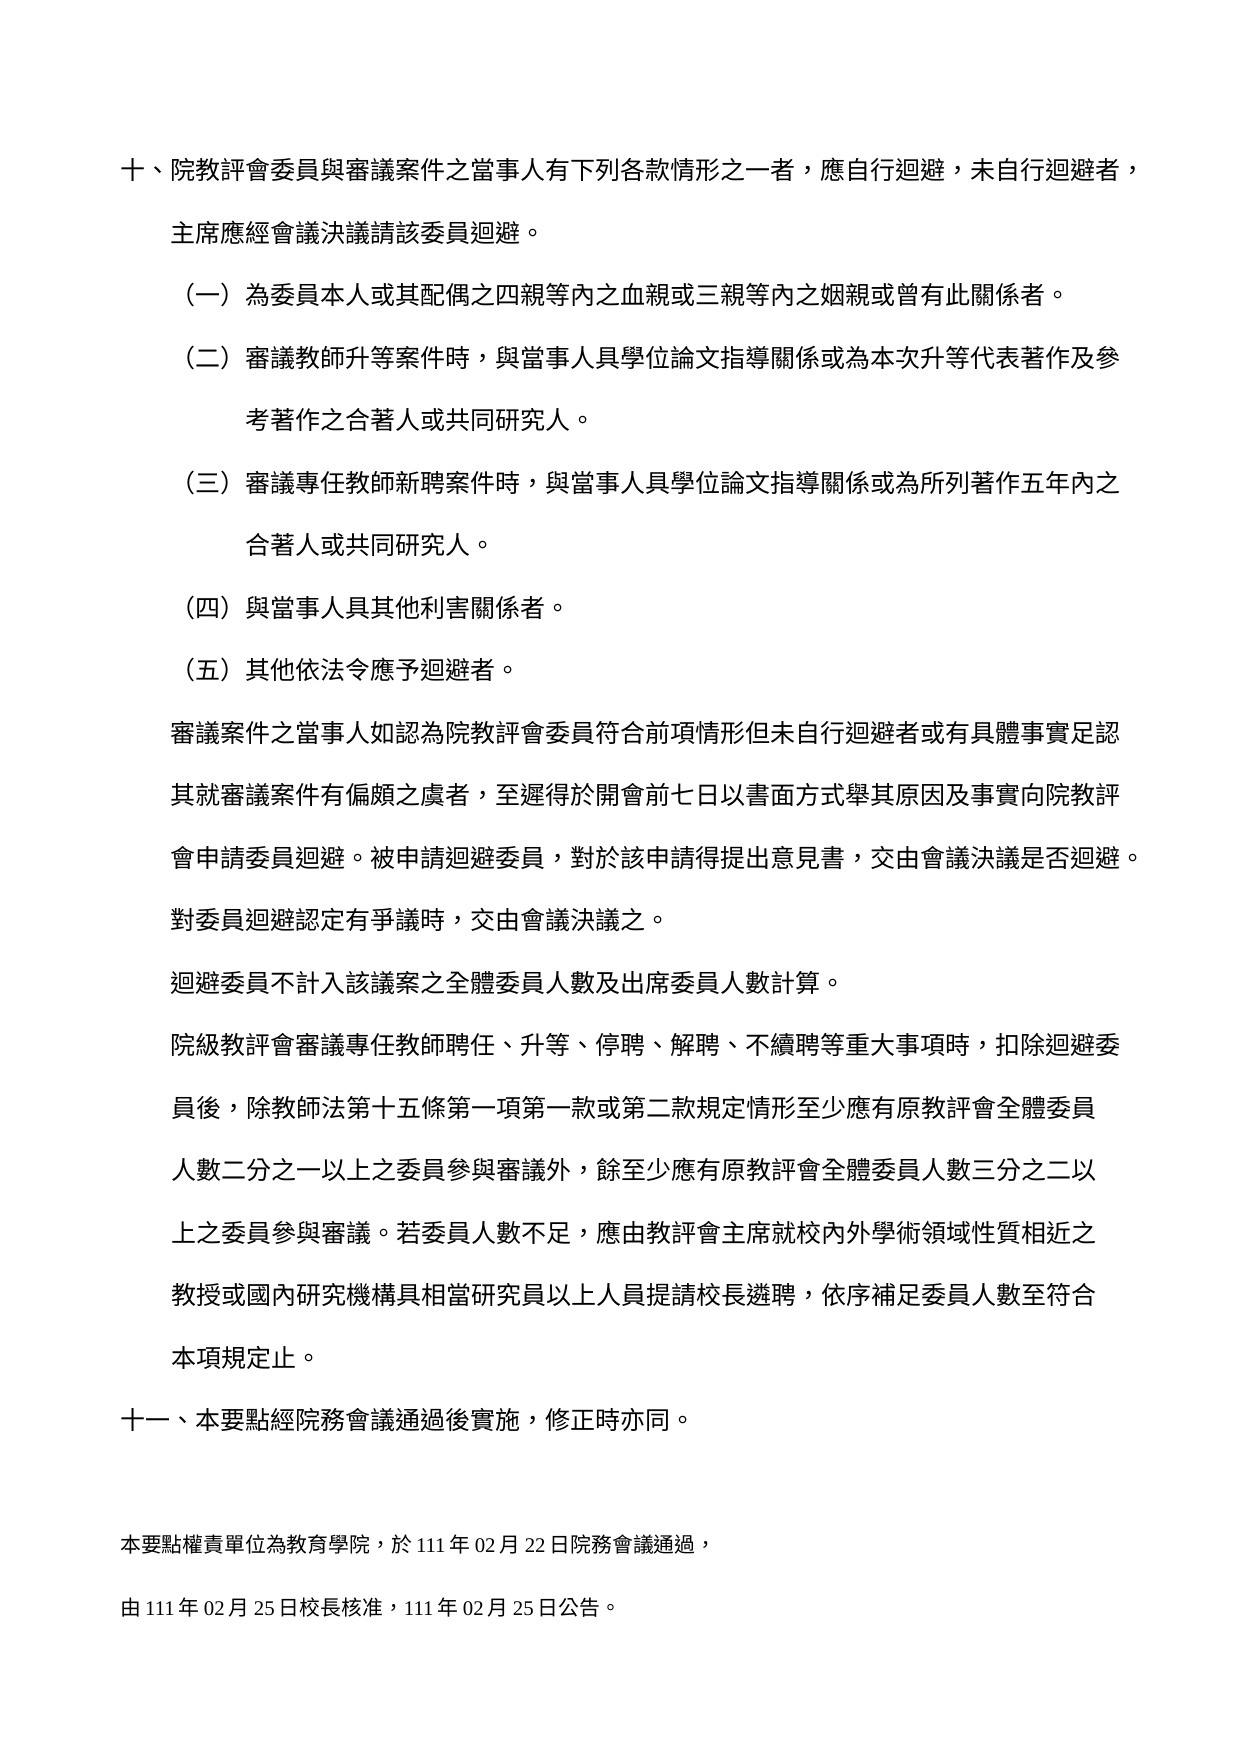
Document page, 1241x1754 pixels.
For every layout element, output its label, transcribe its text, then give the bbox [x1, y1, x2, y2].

text （一）為委員本人或其配偶之四親等內之血親或三親等內之姻親或曾有此關係者。 [170, 252, 1126, 314]
text （五）其他依法令應予迴避者。 [120, 627, 1126, 689]
text 十、院教評會委員與審議案件之當事人有下列各款情形之一者，應自行迴避，未自行迴避者，主席應經會議決議請該委員迴避。 [120, 127, 1126, 252]
text （二）審議教師升等案件時，與當事人具學位論文指導關係或為本次升等代表著作及參考著作之合著人或共同研究人。 [170, 314, 1126, 439]
text （三）審議專任教師新聘案件時，與當事人具學位論文指導關係或為所列著作五年內之合著人或共同研究人。 [170, 439, 1126, 564]
text （四）與當事人具其他利害關係者。 [120, 564, 1126, 627]
text 由111年02月25日校長核准，111年02月25日公告。 [120, 1564, 1120, 1627]
text 審議案件之當事人如認為院教評會委員符合前項情形但未自行迴避者或有具體事實足認其就審議案件有偏頗之虞者，至遲得於開會前七日以書面方式舉其原因及事實向院教評會申請委員迴避。被申請迴避委員，對於該申請得提出意見書，交由會議決議是否迴避。 [170, 689, 1126, 877]
text 十一、本要點經院務會議通過後實施，修正時亦同。 [120, 1377, 1120, 1439]
text 對委員迴避認定有爭議時，交由會議決議之。 [120, 877, 1126, 939]
text 迴避委員不計入該議案之全體委員人數及出席委員人數計算。 [120, 939, 1120, 1002]
text 本要點權責單位為教育學院，於111年02月22日院務會議通過， [120, 1502, 1120, 1564]
text 院級教評會審議專任教師聘任、升等、停聘、解聘、不續聘等重大事項時，扣除迴避委員後，除教師法第十五條第一項第一款或第二款規定情形至少應有原教評會全體委員人數二分之一以上之委員參與審議外，餘至少應有原教評會全體委員人數三分之二以上之委員參與審議。若委員人數不足，應由教評會主席就校內外學術領域性質相近之教授或國內研究機構具相當研究員以上人員提請校長遴聘，依序補足委員人數至符合本項規定止。 [170, 1002, 1120, 1377]
